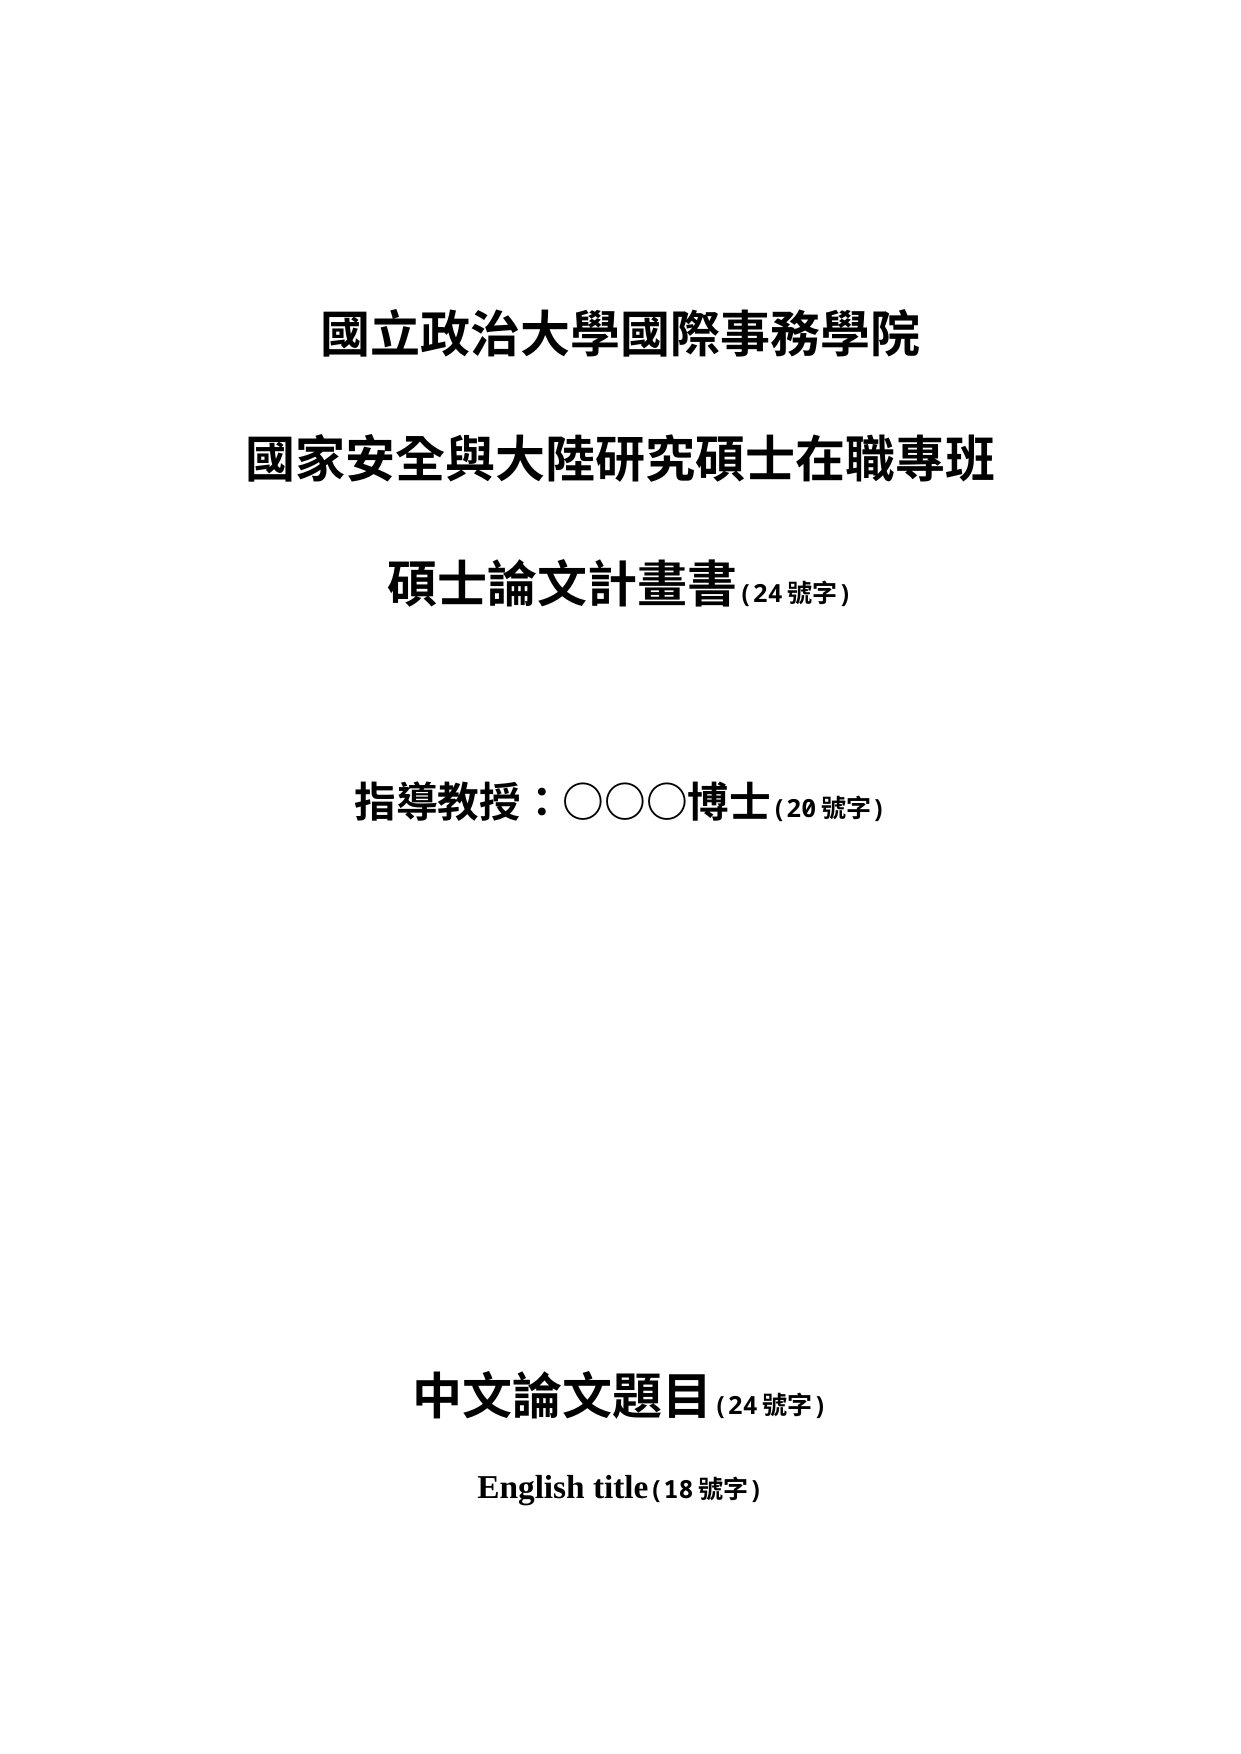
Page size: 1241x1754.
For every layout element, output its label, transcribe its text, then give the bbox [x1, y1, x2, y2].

text 指導教授：○○○博士(20號字) [75, 757, 1165, 820]
text 碩士論文計畫書(24號字) [75, 507, 1165, 632]
text 國立政治大學國際事務學院 [75, 257, 1165, 382]
text 國家安全與大陸研究碩士在職專班 [75, 382, 1165, 507]
text English title(18號字) [75, 1445, 1165, 1507]
text 中文論文題目(24號字) [75, 1320, 1165, 1445]
